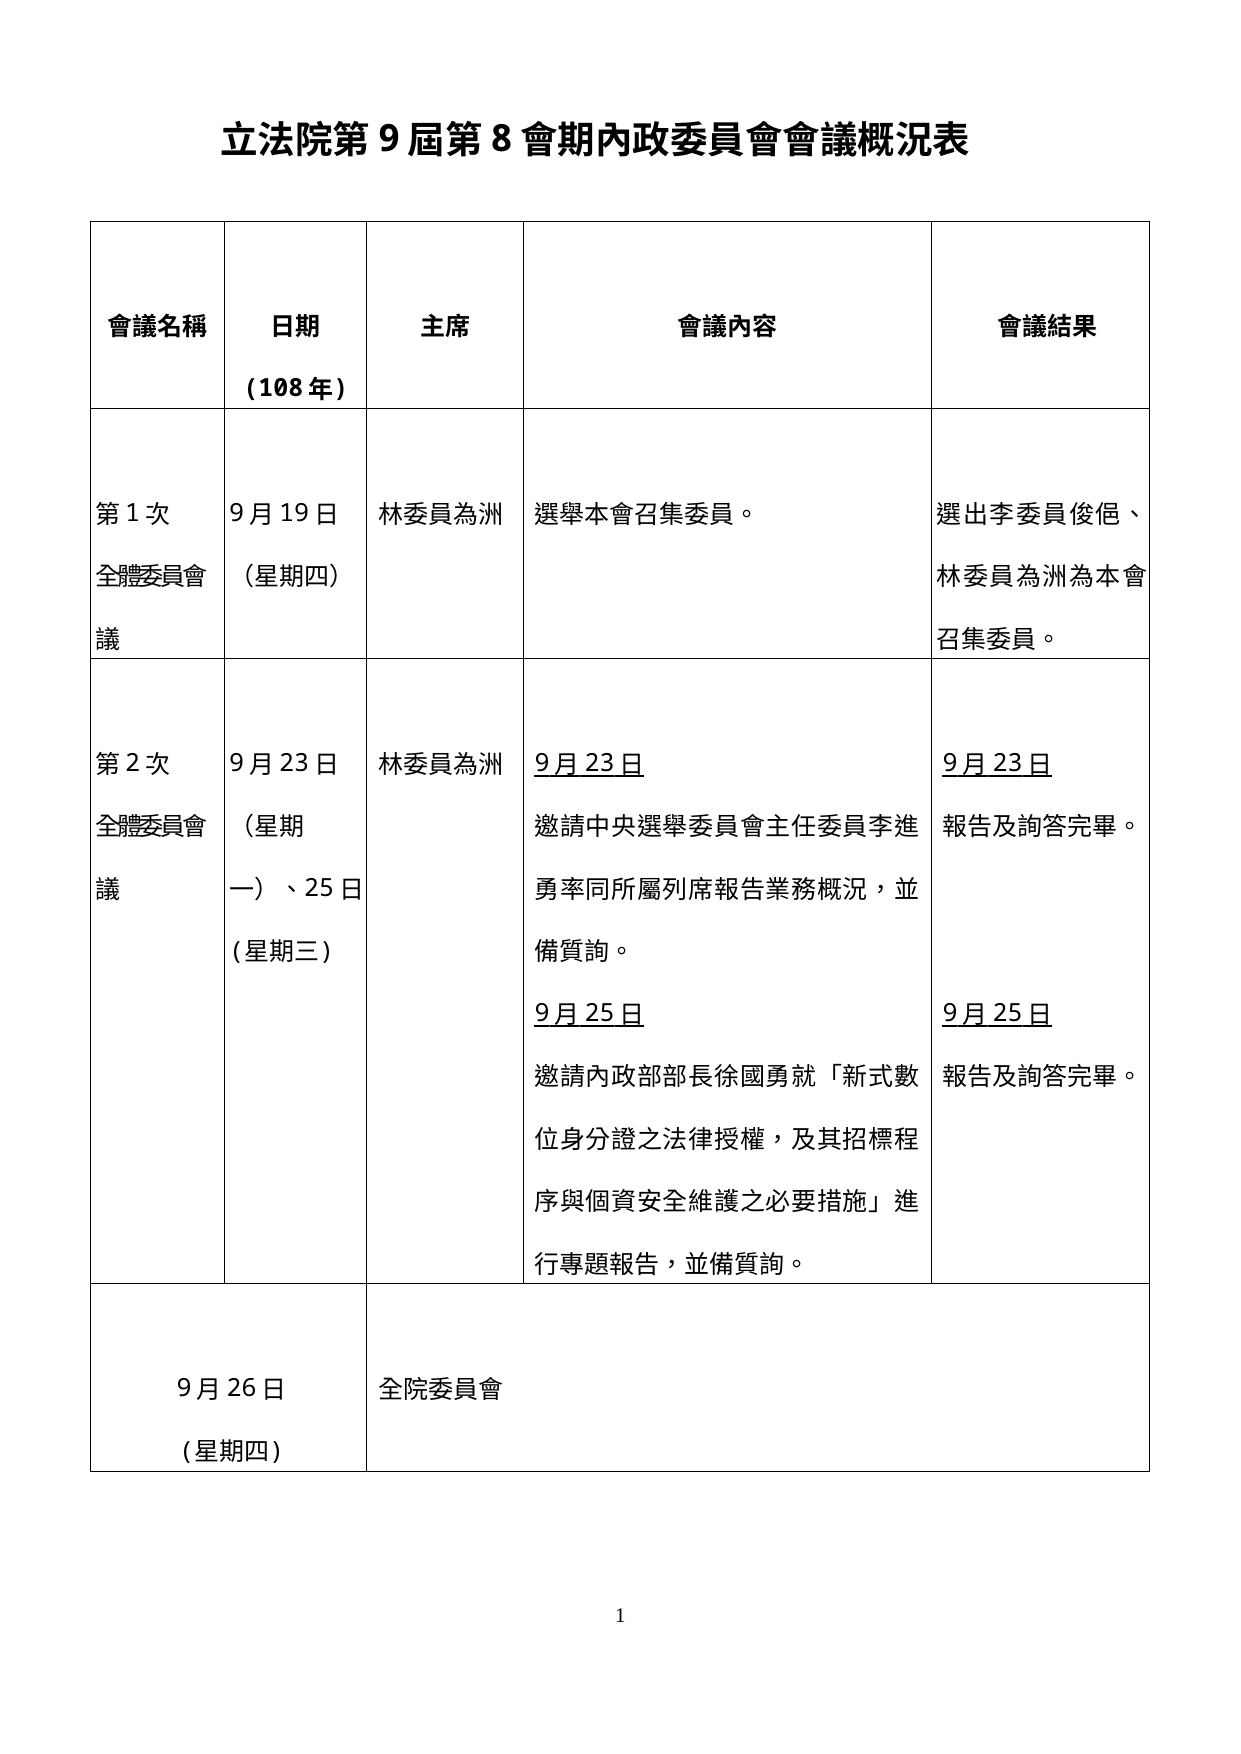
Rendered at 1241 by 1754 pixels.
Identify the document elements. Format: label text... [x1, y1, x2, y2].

table_cell 第2次 全體委員會議 [91, 659, 224, 1283]
table_cell 9月23日 邀請中央選舉委員會主任委員李進勇率同所屬列席報告業務概況，並備質詢。 9月25日 邀請內政部部長徐國勇就「新式數位身分證之法律授權，及其招標程序與個資安全維護之必要措施」進行專題報告，並備質詢。 [524, 659, 931, 1283]
table_cell 林委員為洲 [367, 409, 523, 658]
table_header 日期 (108年) [225, 222, 366, 408]
table_cell 9月26日 (星期四) [91, 1284, 366, 1471]
table_cell 9月19日 （星期四） [225, 409, 366, 658]
table_cell 9月23日 （星期一）、25日(星期三) [225, 659, 366, 1283]
table_cell 全院委員會 [367, 1284, 1149, 1471]
table_cell 9月23日 報告及詢答完畢。 9月25日 報告及詢答完畢。 [932, 659, 1149, 1283]
table_cell 第1次 全體委員會議 [91, 409, 224, 658]
table_header 會議內容 [524, 222, 931, 408]
table_cell 選出李委員俊俋、林委員為洲為本會召集委員。 [932, 409, 1149, 658]
table_header 會議名稱 [91, 222, 224, 408]
table_cell 林委員為洲 [367, 659, 523, 1283]
text 立法院第9屆第8會期內政委員會會議概況表 [220, 96, 1122, 158]
table_header 主席 [367, 222, 523, 408]
table_header 會議結果 [932, 222, 1149, 408]
table_cell 選舉本會召集委員。 [524, 409, 931, 658]
